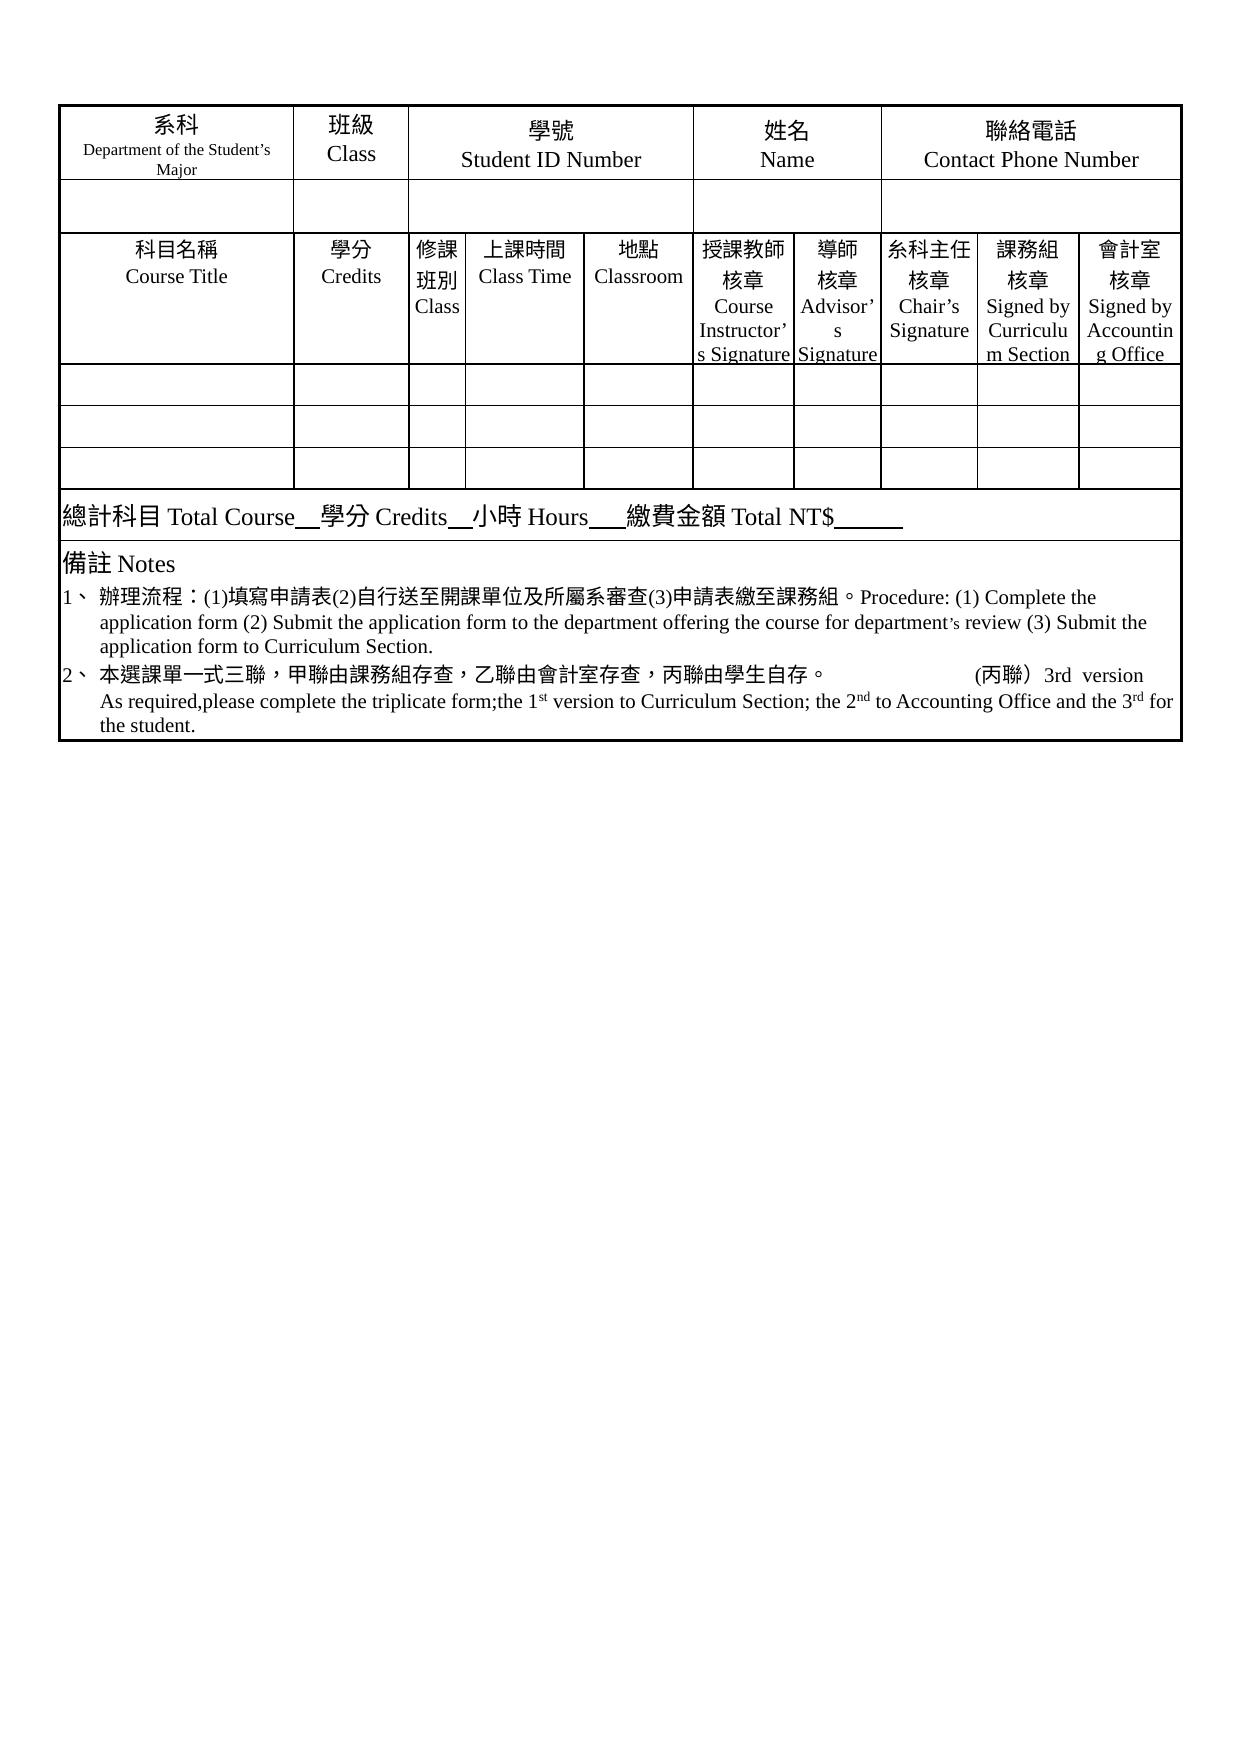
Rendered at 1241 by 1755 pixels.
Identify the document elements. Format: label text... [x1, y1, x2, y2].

table_cell [694, 180, 881, 232]
table_cell [61, 448, 293, 488]
table_cell [1080, 365, 1180, 405]
table_cell [795, 406, 880, 446]
table_cell [882, 180, 1180, 232]
table_cell [694, 365, 793, 405]
table_cell [61, 180, 293, 232]
table_header 姓名 Name [694, 107, 881, 178]
table_cell [978, 448, 1078, 488]
table_header 班級 Class [294, 107, 408, 178]
table_cell [410, 365, 465, 405]
table_cell 總計科目Total Course 學分Credits 小時Hours 繳費金額Total NT$ [61, 490, 1180, 540]
table_cell [585, 448, 692, 488]
table_cell [466, 406, 583, 446]
table_cell [978, 406, 1078, 446]
table_cell 備註Notes 辦理流程：(1)填寫申請表(2)自行送至開課單位及所屬系審查(3)申請表繳至課務組。Procedure: (1) Complete the application form (2) Submit the application form to the department offering the course for department’s review (3) Submit the application form to Curriculum Section. 本選課單一式三聯，甲聯由課務組存查，乙聯由會計室存查，丙聯由學生自存。 (丙聯）3rd version As required,please complete the triplicate form;the 1st version to Curriculum Section; the 2nd to Accounting Office and the 3rd for the student. [61, 541, 1180, 739]
table_cell [466, 365, 583, 405]
table_header 系科 Department of the Student’s Major [61, 107, 293, 178]
table_cell 學分 Credits [295, 234, 408, 363]
table_cell 會計室 核章 Signed by Accounting Office [1080, 234, 1180, 363]
table_cell [795, 365, 880, 405]
table_cell [295, 448, 408, 488]
table_cell [694, 406, 793, 446]
table_cell 授課教師核章 Course Instructor’s Signature [694, 234, 793, 363]
table_cell [410, 406, 465, 446]
table_cell [294, 180, 408, 232]
table_cell 導師 核章 Advisor’s Signature [795, 234, 880, 363]
table_cell [410, 448, 465, 488]
table_cell [978, 365, 1078, 405]
table_header 聯絡電話 Contact Phone Number [882, 107, 1180, 178]
table_cell [61, 406, 293, 446]
table_cell [694, 448, 793, 488]
table_cell 修課班別 Class [410, 234, 465, 363]
table_cell [295, 365, 408, 405]
table_cell [409, 180, 693, 232]
table_cell [466, 448, 583, 488]
table_cell [882, 365, 977, 405]
table_cell [795, 448, 880, 488]
table_cell [882, 406, 977, 446]
table_cell [882, 448, 977, 488]
table_header 學號 Student ID Number [409, 107, 693, 178]
table_cell [61, 365, 293, 405]
table_cell [1080, 448, 1180, 488]
table_cell 糸科主任核章 Chair’s Signature [882, 234, 977, 363]
table_cell [295, 406, 408, 446]
table_cell [585, 365, 692, 405]
table_cell 課務組 核章 Signed by Curriculum Section [978, 234, 1078, 363]
table_cell [1080, 406, 1180, 446]
table_cell [585, 406, 692, 446]
table_cell 地點 Classroom [585, 234, 692, 363]
table_cell 上課時間 Class Time [466, 234, 583, 363]
table_cell 科目名稱 Course Title [61, 234, 293, 363]
